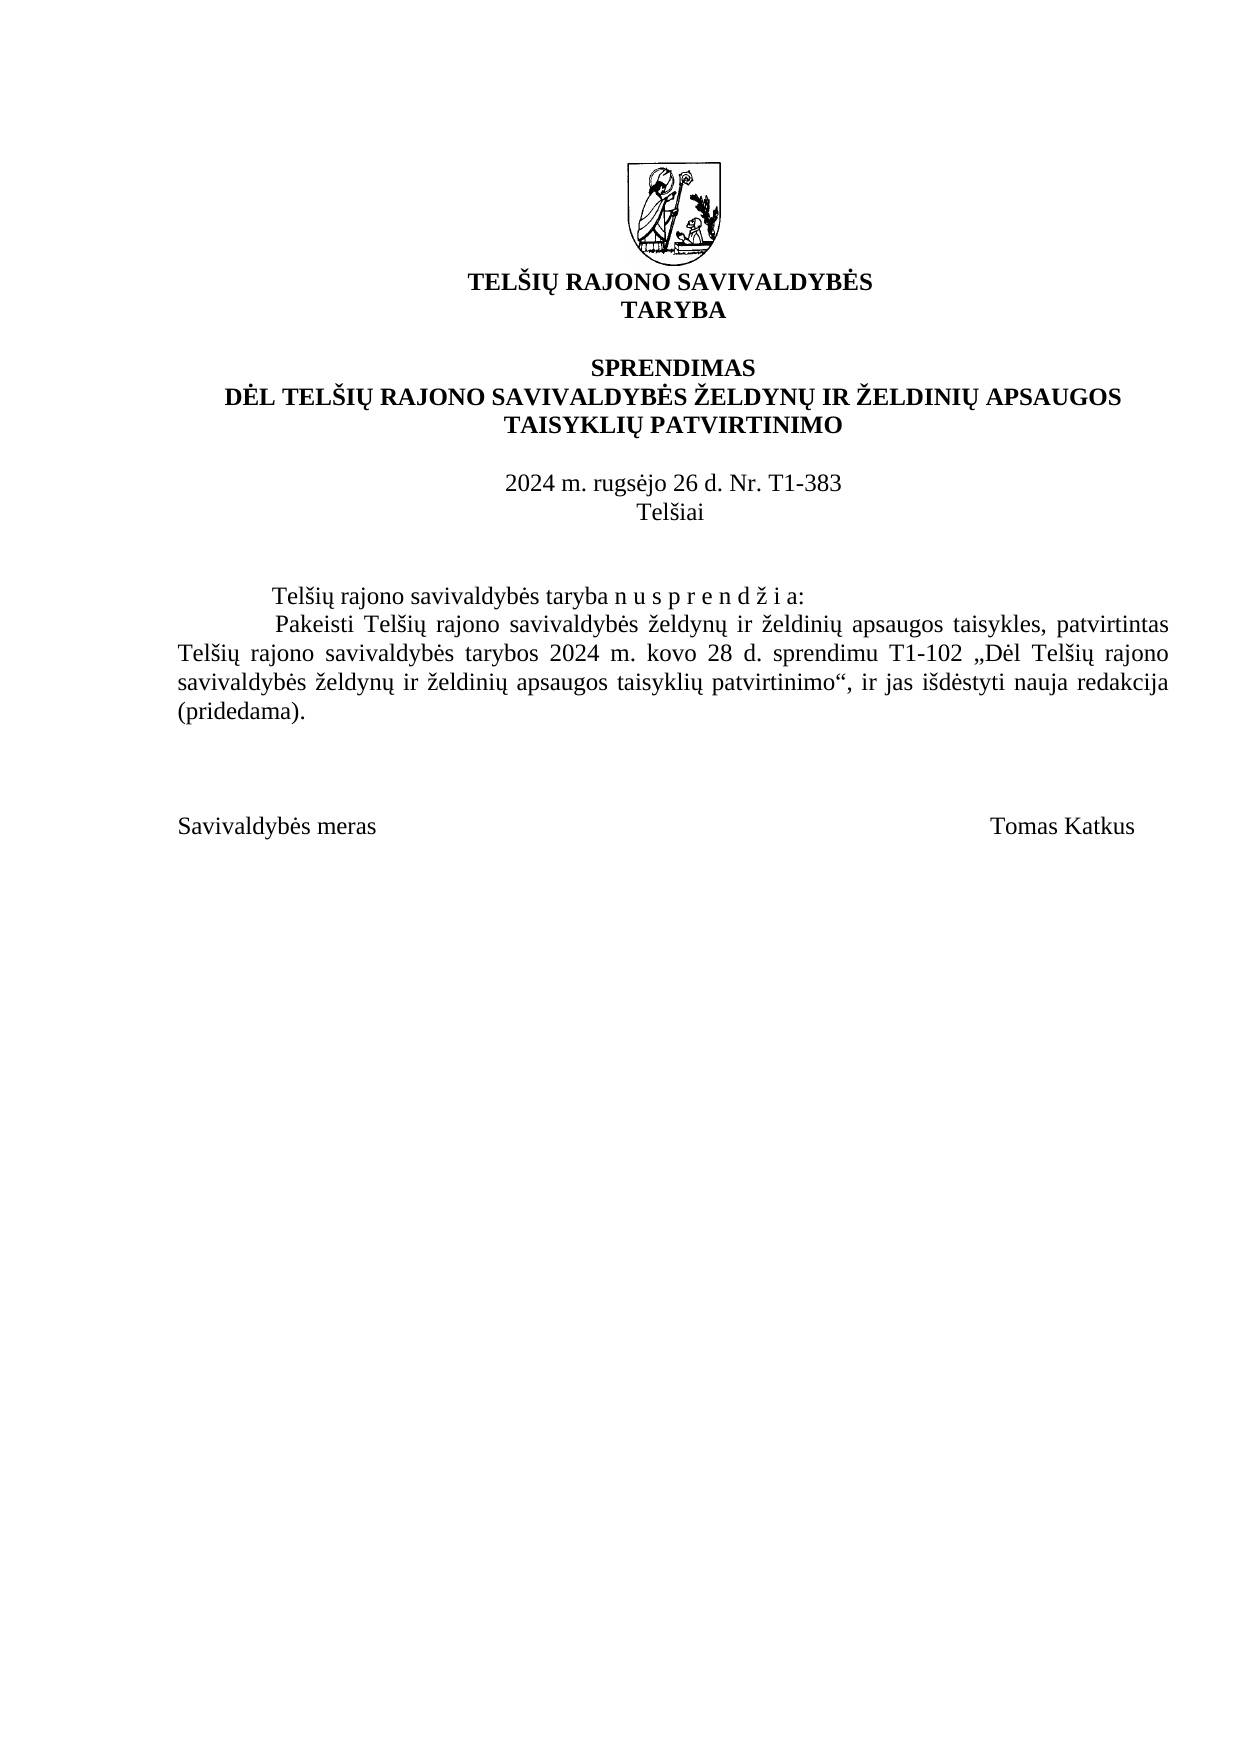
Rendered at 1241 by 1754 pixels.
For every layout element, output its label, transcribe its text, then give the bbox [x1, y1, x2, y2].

text Savivaldybės meras Tomas Katkus [177, 811, 1184, 839]
text Telšiai [177, 497, 1169, 526]
text TARYBA [177, 296, 1169, 324]
text TELŠIŲ RAJONO SAVIVALDYBĖS [177, 267, 1169, 296]
text SPRENDIMAS [177, 353, 1169, 382]
text DĖL TELŠIŲ RAJONO SAVIVALDYBĖS ŽELDYNŲ IR ŽELDINIŲ APSAUGOS TAISYKLIŲ PATVIRTINIMO [177, 382, 1169, 439]
text Telšių rajono savivaldybės taryba n u s p r e n d ž i a: [177, 581, 1169, 609]
text Pakeisti Telšių rajono savivaldybės želdynų ir želdinių apsaugos taisykles, patvirtintas Telšių rajono savivaldybės tarybos 2024 m. kovo 28 d. sprendimu T1-102 „Dėl Telšių rajono savivaldybės želdynų ir želdinių apsaugos taisyklių patvirtinimo“, ir jas išdėstyti nauja redakcija (pridedama). [177, 609, 1169, 724]
text 2024 m. rugsėjo 26 d. Nr. T1-383 [177, 468, 1169, 497]
